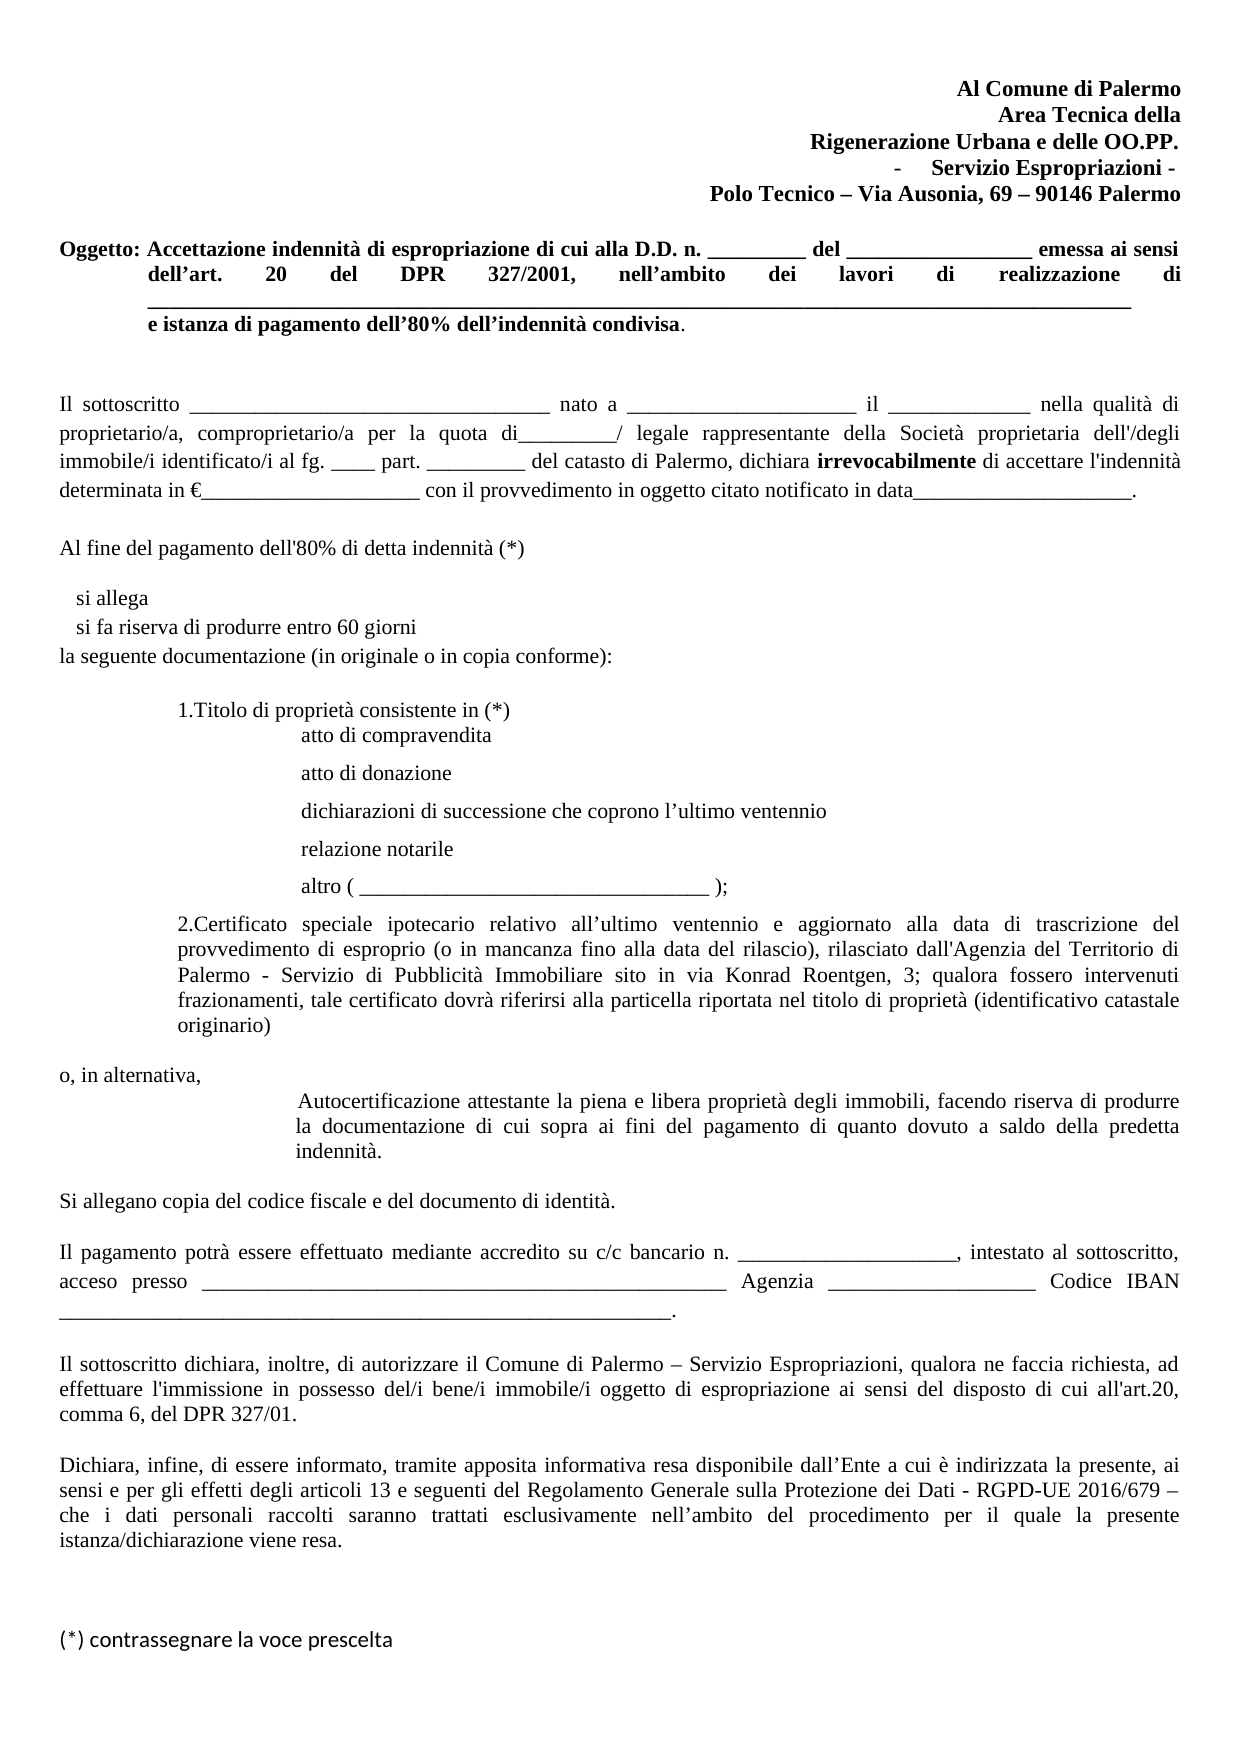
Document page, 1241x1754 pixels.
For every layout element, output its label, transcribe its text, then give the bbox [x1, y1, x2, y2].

text Autocertificazione attestante la piena e libera proprietà degli immobili, facendo riserva di produrre la documentazione di cui sopra ai fini del pagamento di quanto dovuto a saldo della predetta indennità. [281, 1088, 1181, 1163]
text Si allegano copia del codice fiscale e del documento di identità. [59, 1188, 1181, 1214]
text 1.Titolo di proprietà consistente in (*) [177, 697, 1181, 722]
text e istanza di pagamento dell’80% dell’indennità condivisa. [0, 311, 1181, 336]
text Dichiara, infine, di essere informato, tramite apposita informativa resa disponibile dall’Ente a cui è indirizzata la presente, ai sensi e per gli effetti degli articoli 13 e seguenti del Regolamento Generale sulla Protezione dei Dati - RGPD-UE 2016/679 – che i dati personali raccolti saranno trattati esclusivamente nell’ambito del procedimento per il quale la presente istanza/dichiarazione viene resa. [59, 1427, 1181, 1553]
text o, in alternativa, [59, 1062, 1181, 1088]
text 2.Certificato speciale ipotecario relativo all’ultimo ventennio e aggiornato alla data di trascrizione del provvedimento di esproprio (o in mancanza fino alla data del rilascio), rilasciato dall'Agenzia del Territorio di Palermo - Servizio di Pubblicità Immobiliare sito in via Konrad Roentgen, 3; qualora fossero intervenuti frazionamenti, tale certificato dovrà riferirsi alla particella riportata nel titolo di proprietà (identificativo catastale originario) [177, 911, 1181, 1037]
text si allega [59, 585, 1181, 610]
text Al fine del pagamento dell'80% di detta indennità (*) [59, 535, 1181, 560]
text si fa riserva di produrre entro 60 giorni [59, 614, 1181, 639]
text Il sottoscritto _________________________________ nato a _____________________ il _____________ nella qualità di proprietario/a, comproprietario/a per la quota di_________/ legale rappresentante della Società proprietaria dell'/degli immobile/i identificato/i al fg. ____ part. _________ del catasto di Palermo, dichiara irrevocabilmente di accettare l'indennità determinata in €____________________ con il provvedimento in oggetto citato notificato in data____________________. [59, 362, 1181, 503]
text atto di donazione [284, 760, 1181, 785]
text altro ( ________________________________ ); [284, 873, 1181, 899]
text la seguente documentazione (in originale o in copia conforme): [59, 643, 1181, 668]
text Al Comune di Palermo [59, 75, 1181, 101]
text dichiarazioni di successione che coprono l’ultimo ventennio [284, 798, 1181, 823]
list Servizio Espropriazioni - [65, 154, 1181, 180]
text Rigenerazione Urbana e delle OO.PP. [59, 128, 1181, 154]
text relazione notarile [284, 836, 1181, 861]
text atto di compravendita [284, 722, 1181, 747]
text Il pagamento potrà essere effettuato mediante accredito su c/c bancario n. ____________________, intestato al sottoscritto, acceso presso ________________________________________________ Agenzia ___________________ Codice IBAN ________________________________________________________. [59, 1239, 1181, 1322]
text Oggetto: Accettazione indennità di espropriazione di cui alla D.D. n. _________ del _________________ emessa ai sensi dell’art. 20 del DPR 327/2001, nell’ambito dei lavori di realizzazione di __________________________________________________________________________________________ [59, 236, 1181, 311]
text Il sottoscritto dichiara, inoltre, di autorizzare il Comune di Palermo – Servizio Espropriazioni, qualora ne faccia richiesta, ad effettuare l'immissione in possesso del/i bene/i immobile/i oggetto di espropriazione ai sensi del disposto di cui all'art.20, comma 6, del DPR 327/01. [59, 1351, 1181, 1427]
text Area Tecnica della [59, 101, 1181, 128]
text Polo Tecnico – Via Ausonia, 69 – 90146 Palermo [59, 180, 1181, 207]
